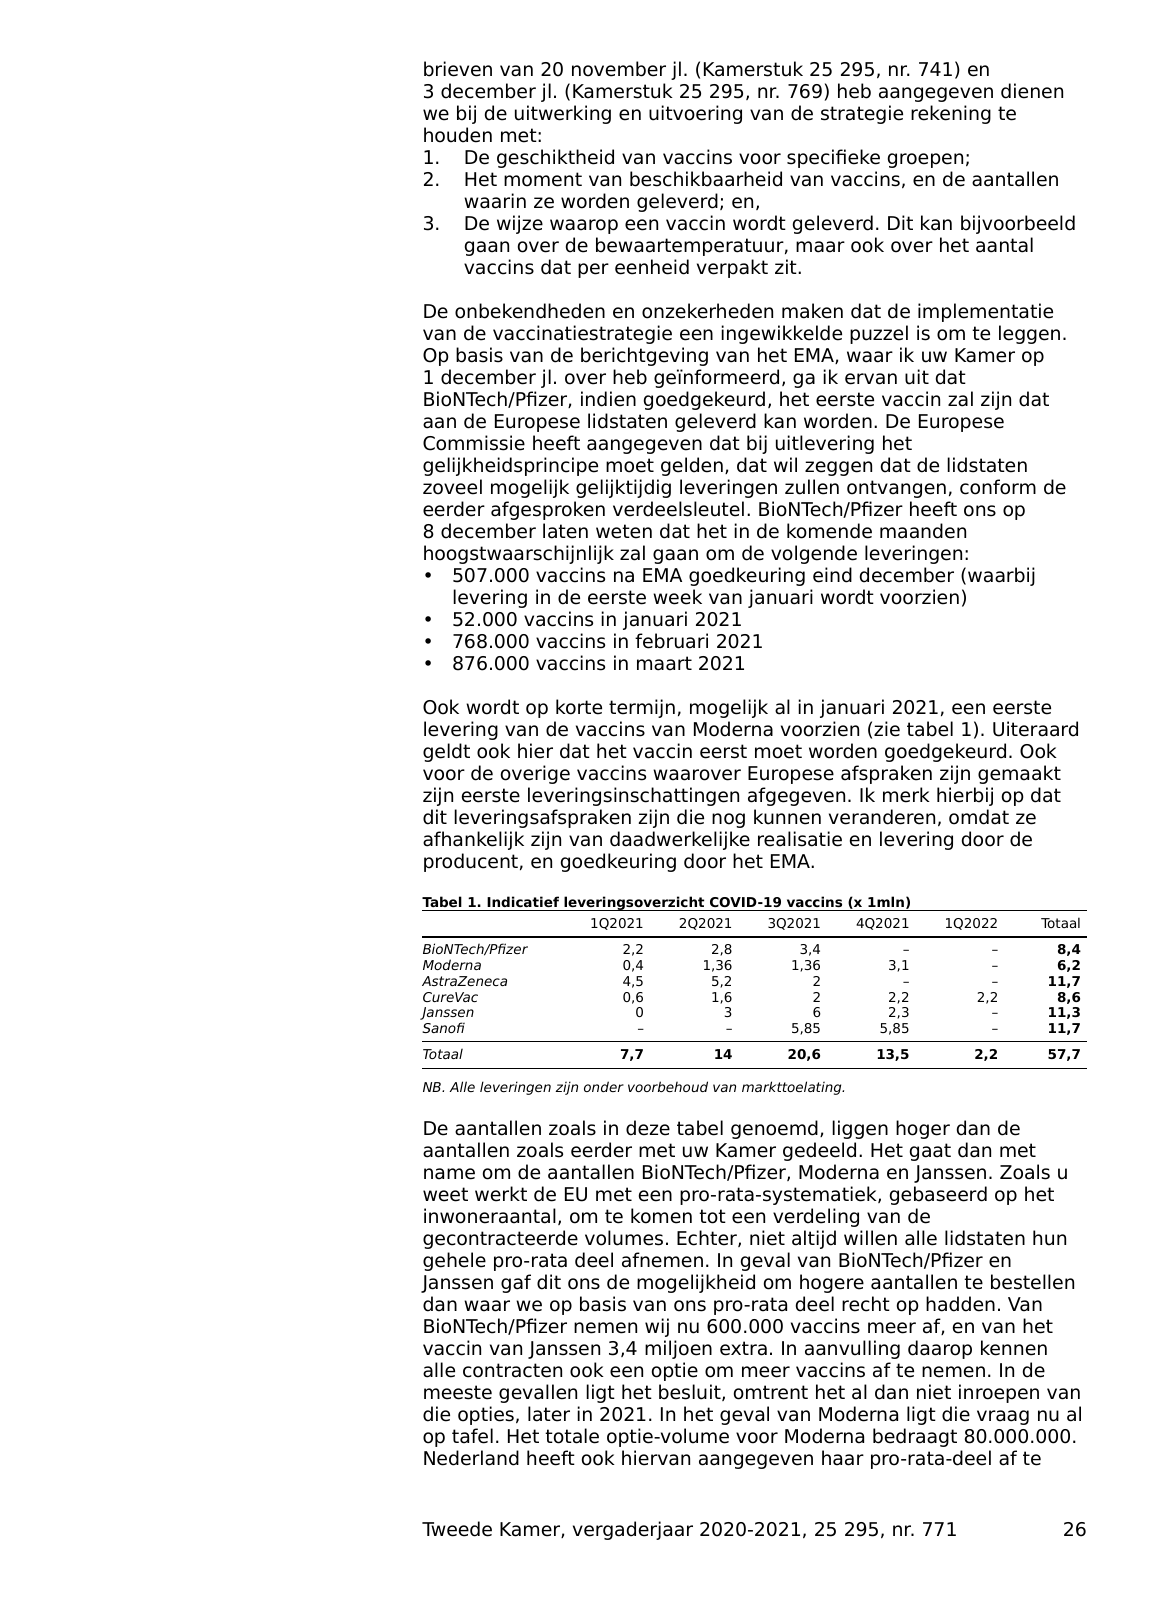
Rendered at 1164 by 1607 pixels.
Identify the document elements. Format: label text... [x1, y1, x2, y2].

table_cell 1,36 [650, 958, 738, 974]
table_cell Janssen [422, 1005, 561, 1021]
text 2. Het moment van beschikbaarheid van vaccins, en de aantallen waarin ze worden geleverd; en, [422, 169, 1087, 213]
table_cell – [650, 1021, 738, 1041]
table_cell 4,5 [561, 974, 649, 989]
table_cell 8,4 [1004, 938, 1087, 958]
table_cell Totaal [422, 1042, 561, 1067]
table_cell 2,2 [915, 1042, 1004, 1067]
table_cell BioNTech/Pfizer [422, 938, 561, 958]
table_cell Moderna [422, 958, 561, 974]
table_cell 2,2 [561, 938, 649, 958]
table_cell 3Q2021 [738, 911, 827, 936]
table_cell 8,6 [1004, 989, 1087, 1005]
table_cell Totaal [1004, 911, 1087, 936]
table_cell 5,85 [827, 1021, 915, 1041]
table_cell – [827, 974, 915, 989]
table_cell CureVac [422, 989, 561, 1005]
table_cell 0 [561, 1005, 649, 1021]
table_cell – [915, 1021, 1004, 1041]
table_cell 0,6 [561, 989, 649, 1005]
table_cell Sanofi [422, 1021, 561, 1041]
text • 768.000 vaccins in februari 2021 [422, 631, 1087, 653]
table_cell 1Q2022 [915, 911, 1004, 936]
table_cell 1,6 [650, 989, 738, 1005]
table_cell 5,2 [650, 974, 738, 989]
table_cell AstraZeneca [422, 974, 561, 989]
table_cell 5,85 [738, 1021, 827, 1041]
text brieven van 20 november jl. (Kamerstuk 25 295, nr. 741) en 3 december jl. (Kamerstuk 25 295, nr. 769) heb aangegeven dienen we bij de uitwerking en uitvoering van de strategie rekening te houden met: [422, 59, 1087, 147]
table_cell 2,2 [827, 989, 915, 1005]
table_cell 13,5 [827, 1042, 915, 1067]
table_cell 2,8 [650, 938, 738, 958]
text Ook wordt op korte termijn, mogelijk al in januari 2021, een eerste levering van de vaccins van Moderna voorzien (zie tabel 1). Uiteraard geldt ook hier dat het vaccin eerst moet worden goedgekeurd. Ook voor de overige vaccins waarover Europese afspraken zijn gemaakt zijn eerste leveringsinschattingen afgegeven. Ik merk hierbij op dat dit leveringsafspraken zijn die nog kunnen veranderen, omdat ze afhankelijk zijn van daadwerkelijke realisatie en levering door de producent, en goedkeuring door het EMA. [422, 697, 1087, 873]
table_cell 2,3 [827, 1005, 915, 1021]
text De aantallen zoals in deze tabel genoemd, liggen hoger dan de aantallen zoals eerder met uw Kamer gedeeld. Het gaat dan met name om de aantallen BioNTech/Pfizer, Moderna en Janssen. Zoals u weet werkt de EU met een pro-rata-systematiek, gebaseerd op het inwoneraantal, om te komen tot een verdeling van de gecontracteerde volumes. Echter, niet altijd willen alle lidstaten hun gehele pro-rata deel afnemen. In geval van BioNTech/Pfizer en Janssen gaf dit ons de mogelijkheid om hogere aantallen te bestellen dan waar we op basis van ons pro-rata deel recht op hadden. Van BioNTech/Pfizer nemen wij nu 600.000 vaccins meer af, en van het vaccin van Janssen 3,4 miljoen extra. In aanvulling daarop kennen alle contracten ook een optie om meer vaccins af te nemen. In de meeste gevallen ligt het besluit, omtrent het al dan niet inroepen van die opties, later in 2021. In het geval van Moderna ligt die vraag nu al op tafel. Het totale optie-volume voor Moderna bedraagt 80.000.000. Nederland heeft ook hiervan aangegeven haar pro-rata-deel af te [422, 1118, 1087, 1470]
table_cell 0,4 [561, 958, 649, 974]
table_cell 2Q2021 [650, 911, 738, 936]
table_header Tabel 1. Indicatief leveringsoverzicht COVID-19 vaccins (x 1mln) [422, 895, 1087, 910]
table_cell 2 [738, 974, 827, 989]
text De onbekendheden en onzekerheden maken dat de implementatie van de vaccinatiestrategie een ingewikkelde puzzel is om te leggen. Op basis van de berichtgeving van het EMA, waar ik uw Kamer op 1 december jl. over heb geïnformeerd, ga ik ervan uit dat BioNTech/Pfizer, indien goedgekeurd, het eerste vaccin zal zijn dat aan de Europese lidstaten geleverd kan worden. De Europese Commissie heeft aangegeven dat bij uitlevering het gelijkheidsprincipe moet gelden, dat wil zeggen dat de lidstaten zoveel mogelijk gelijktijdig leveringen zullen ontvangen, conform de eerder afgesproken verdeelsleutel. BioNTech/Pfizer heeft ons op 8 december laten weten dat het in de komende maanden hoogstwaarschijnlijk zal gaan om de volgende leveringen: [422, 301, 1087, 565]
table_cell 14 [650, 1042, 738, 1067]
table_cell NB. Alle leveringen zijn onder voorbehoud van markttoelating. [422, 1069, 1087, 1096]
text • 507.000 vaccins na EMA goedkeuring eind december (waarbij levering in de eerste week van januari wordt voorzien) [422, 565, 1087, 609]
text • 876.000 vaccins in maart 2021 [422, 653, 1087, 675]
table_cell – [915, 1005, 1004, 1021]
table_cell 1Q2021 [561, 911, 649, 936]
table_cell 2 [738, 989, 827, 1005]
table_cell 11,7 [1004, 1021, 1087, 1041]
table_cell 4Q2021 [827, 911, 915, 936]
text 3. De wijze waarop een vaccin wordt geleverd. Dit kan bijvoorbeeld gaan over de bewaartemperatuur, maar ook over het aantal vaccins dat per eenheid verpakt zit. [422, 213, 1087, 279]
table_cell – [915, 974, 1004, 989]
text 1. De geschiktheid van vaccins voor specifieke groepen; [422, 147, 1087, 169]
table_cell 2,2 [915, 989, 1004, 1005]
text • 52.000 vaccins in januari 2021 [422, 609, 1087, 631]
table_cell [422, 911, 561, 936]
table_cell – [915, 938, 1004, 958]
table_cell – [827, 938, 915, 958]
table_cell 1,36 [738, 958, 827, 974]
table_cell 11,3 [1004, 1005, 1087, 1021]
table_cell 20,6 [738, 1042, 827, 1067]
table_cell – [561, 1021, 649, 1041]
table_cell 6 [738, 1005, 827, 1021]
table_cell 11,7 [1004, 974, 1087, 989]
table_cell 6,2 [1004, 958, 1087, 974]
table_cell 57,7 [1004, 1042, 1087, 1067]
table_cell 7,7 [561, 1042, 649, 1067]
table_cell 3 [650, 1005, 738, 1021]
table_cell 3,4 [738, 938, 827, 958]
table_cell – [915, 958, 1004, 974]
table_cell 3,1 [827, 958, 915, 974]
